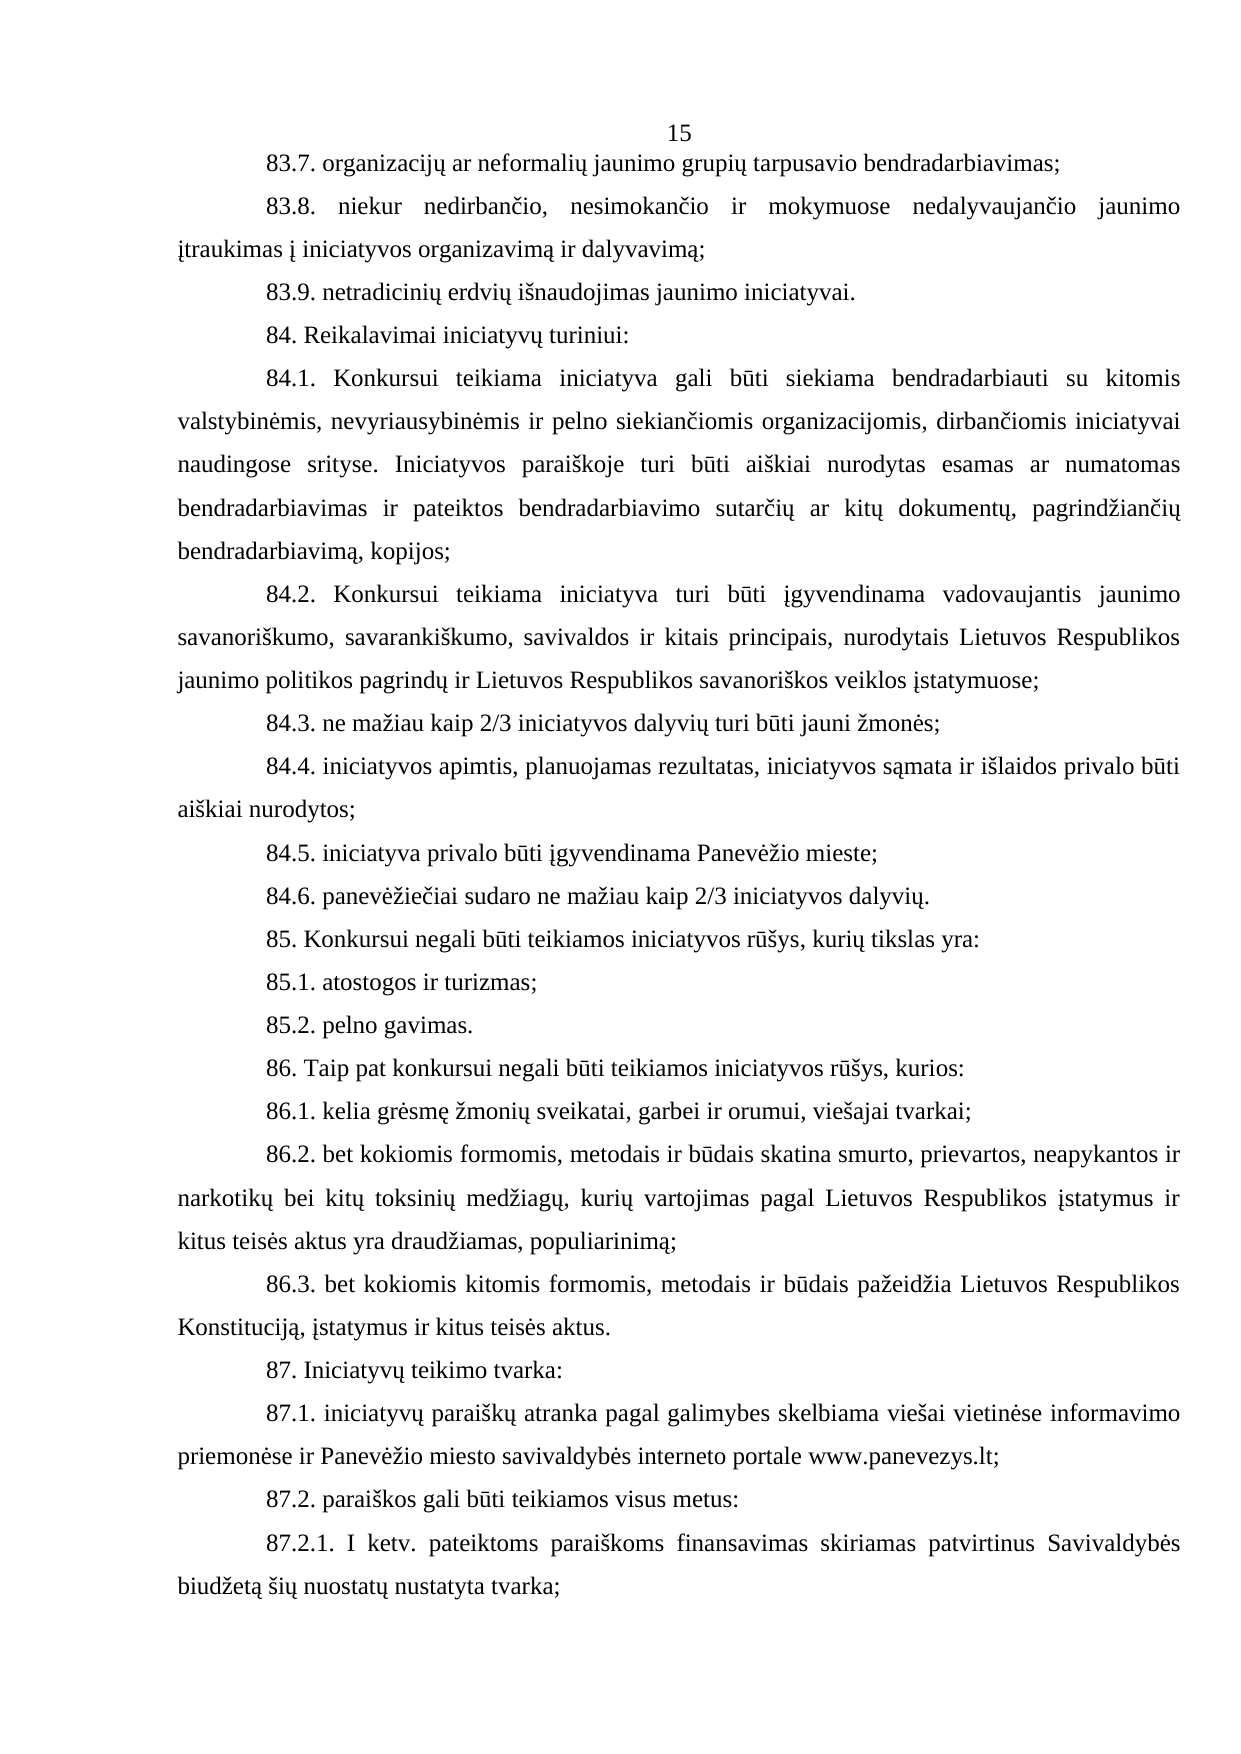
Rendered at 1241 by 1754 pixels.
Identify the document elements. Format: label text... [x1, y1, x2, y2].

text 87. Iniciatyvų teikimo tvarka: [177, 1355, 1181, 1384]
text 86.2. bet kokiomis formomis, metodais ir būdais skatina smurto, prievartos, neapykantos ir narkotikų bei kitų toksinių medžiagų, kurių vartojimas pagal Lietuvos Respublikos įstatymus ir kitus teisės aktus yra draudžiamas, populiarinimą; [177, 1139, 1181, 1254]
text 84.1. Konkursui teikiama iniciatyva gali būti siekiama bendradarbiauti su kitomis valstybinėmis, nevyriausybinėmis ir pelno siekiančiomis organizacijomis, dirbančiomis iniciatyvai naudingose srityse. Iniciatyvos paraiškoje turi būti aiškiai nurodytas esamas ar numatomas bendradarbiavimas ir pateiktos bendradarbiavimo sutarčių ar kitų dokumentų, pagrindžiančių bendradarbiavimą, kopijos; [177, 363, 1181, 564]
text 84.5. iniciatyva privalo būti įgyvendinama Panevėžio mieste; [177, 838, 1181, 866]
text 84.3. ne mažiau kaip 2/3 iniciatyvos dalyvių turi būti jauni žmonės; [177, 708, 1181, 737]
text 85.2. pelno gavimas. [177, 1010, 1181, 1039]
text 85.1. atostogos ir turizmas; [177, 967, 1181, 996]
text 87.1. iniciatyvų paraiškų atranka pagal galimybes skelbiama viešai vietinėse informavimo priemonėse ir Panevėžio miesto savivaldybės interneto portale www.panevezys.lt; [177, 1398, 1181, 1470]
text 84.6. panevėžiečiai sudaro ne mažiau kaip 2/3 iniciatyvos dalyvių. [177, 881, 1181, 909]
text 83.8. niekur nedirbančio, nesimokančio ir mokymuose nedalyvaujančio jaunimo įtraukimas į iniciatyvos organizavimą ir dalyvavimą; [177, 191, 1181, 263]
text 87.2. paraiškos gali būti teikiamos visus metus: [177, 1484, 1181, 1513]
text 84.2. Konkursui teikiama iniciatyva turi būti įgyvendinama vadovaujantis jaunimo savanoriškumo, savarankiškumo, savivaldos ir kitais principais, nurodytais Lietuvos Respublikos jaunimo politikos pagrindų ir Lietuvos Respublikos savanoriškos veiklos įstatymuose; [177, 579, 1181, 694]
text 86.1. kelia grėsmę žmonių sveikatai, garbei ir orumui, viešajai tvarkai; [177, 1096, 1181, 1125]
text 83.7. organizacijų ar neformalių jaunimo grupių tarpusavio bendradarbiavimas; [177, 148, 1181, 176]
text 84. Reikalavimai iniciatyvų turiniui: [177, 320, 1181, 349]
text 84.4. iniciatyvos apimtis, planuojamas rezultatas, iniciatyvos sąmata ir išlaidos privalo būti aiškiai nurodytos; [177, 751, 1181, 823]
text 83.9. netradicinių erdvių išnaudojimas jaunimo iniciatyvai. [177, 277, 1181, 306]
text 86.3. bet kokiomis kitomis formomis, metodais ir būdais pažeidžia Lietuvos Respublikos Konstituciją, įstatymus ir kitus teisės aktus. [177, 1269, 1181, 1341]
text 87.2.1. I ketv. pateiktoms paraiškoms finansavimas skiriamas patvirtinus Savivaldybės biudžetą šių nuostatų nustatyta tvarka; [177, 1528, 1181, 1599]
text 86. Taip pat konkursui negali būti teikiamos iniciatyvos rūšys, kurios: [177, 1053, 1181, 1082]
text 85. Konkursui negali būti teikiamos iniciatyvos rūšys, kurių tikslas yra: [177, 924, 1181, 953]
